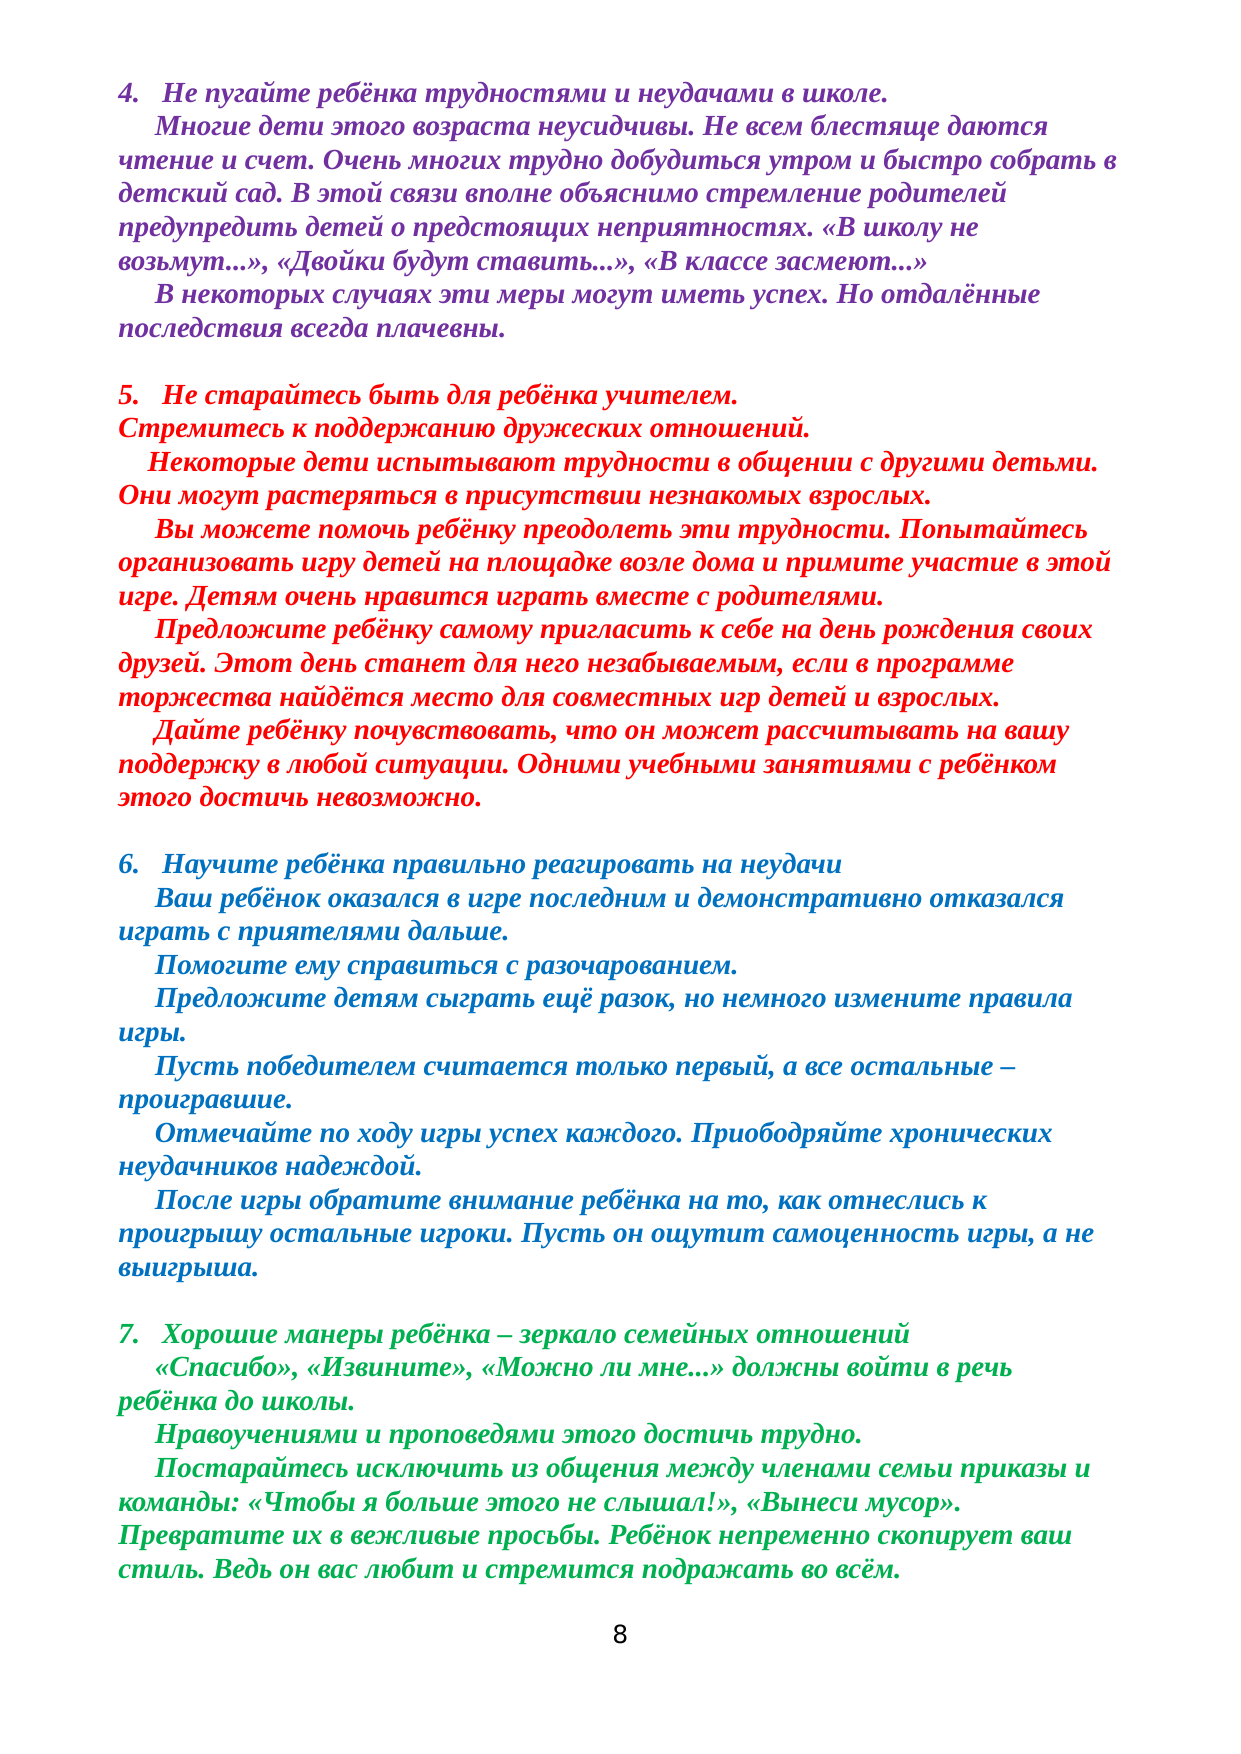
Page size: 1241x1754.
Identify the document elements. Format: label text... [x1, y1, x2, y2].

text Стремитесь к поддержанию дружеских отношений. [118, 410, 1122, 444]
text Вы можете помочь ребёнку преодолеть эти трудности. Попы­тайтесь организовать игру детей на площадке возле дома и примите участие в этой игре. Детям очень нравится играть вместе с родителями. [118, 511, 1122, 612]
text Ваш ребёнок оказался в игре последним и демонстративно отказался играть с приятелями дальше. [118, 880, 1122, 947]
text Дайте ребёнку почувствовать, что он может рассчитывать на вашу поддержку в любой ситуации. Одними учебными заня­тиями с ребёнком этого достичь невозможно. [118, 712, 1122, 813]
text Пусть победителем считается только первый, а все осталь­ные – проигравшие. [118, 1048, 1122, 1115]
text Помогите ему справиться с разочарованием. [118, 947, 1122, 981]
text Отмечайте по ходу игры успех каждого. Приободряйте хро­нических неудачников надеждой. [118, 1115, 1122, 1182]
text 5. Не старайтесь быть для ребёнка учителем. [118, 377, 1122, 410]
text После игры обратите внимание ребёнка на то, как отнеслись к проигрышу остальные игроки. Пусть он ощутит самоцен­ность игры, а не выигрыша. [118, 1182, 1122, 1282]
text «Спасибо», «Извините», «Можно ли мне...» должны войти в речь ребёнка до школы. [118, 1349, 1122, 1417]
text 7. Хорошие манеры ребёнка – зеркало семейных отношений [118, 1316, 1122, 1349]
text Постарайтесь исключить из общения между членами семьи приказы и команды: «Чтобы я больше этого не слышал!», «Вынеси мусор». Превратите их в вежливые просьбы. Ребёнок непременно скопирует ваш стиль. Ведь он вас любит и стремится подражать во всём. [118, 1450, 1122, 1584]
text Некоторые дети испытывают трудности в общении с другими детьми. Они могут растеряться в присутствии незнакомых взрослых. [118, 444, 1122, 511]
text 4. Не пугайте ребёнка трудностями и неудачами в школе. [118, 75, 1122, 108]
text В некоторых случаях эти меры могут иметь успех. Но отдалённые последствия всегда плачевны. [118, 276, 1122, 343]
text Предложите ребёнку самому пригласить к себе на день рождения своих друзей. Этот день станет для него незабывае­мым, если в программе торжества найдётся место для совмест­ных игр детей и взрослых. [118, 612, 1122, 712]
text Нравоучениями и проповедями этого достичь трудно. [118, 1417, 1122, 1450]
text Предложите детям сыграть ещё разок, но немного измените правила игры. [118, 981, 1122, 1048]
text Многие дети этого возраста неусидчивы. Не всем блестяще даются чтение и счет. Очень многих трудно добудиться утром и быстро собрать в детский сад. В этой связи вполне объясни­мо стремление родителей предупредить детей о предстоящих неприятностях. «В школу не возьмут...», «Двойки будут ста­вить...», «В классе засмеют...» [118, 108, 1122, 276]
text 6. Научите ребёнка правильно реагировать на неудачи [118, 846, 1122, 880]
